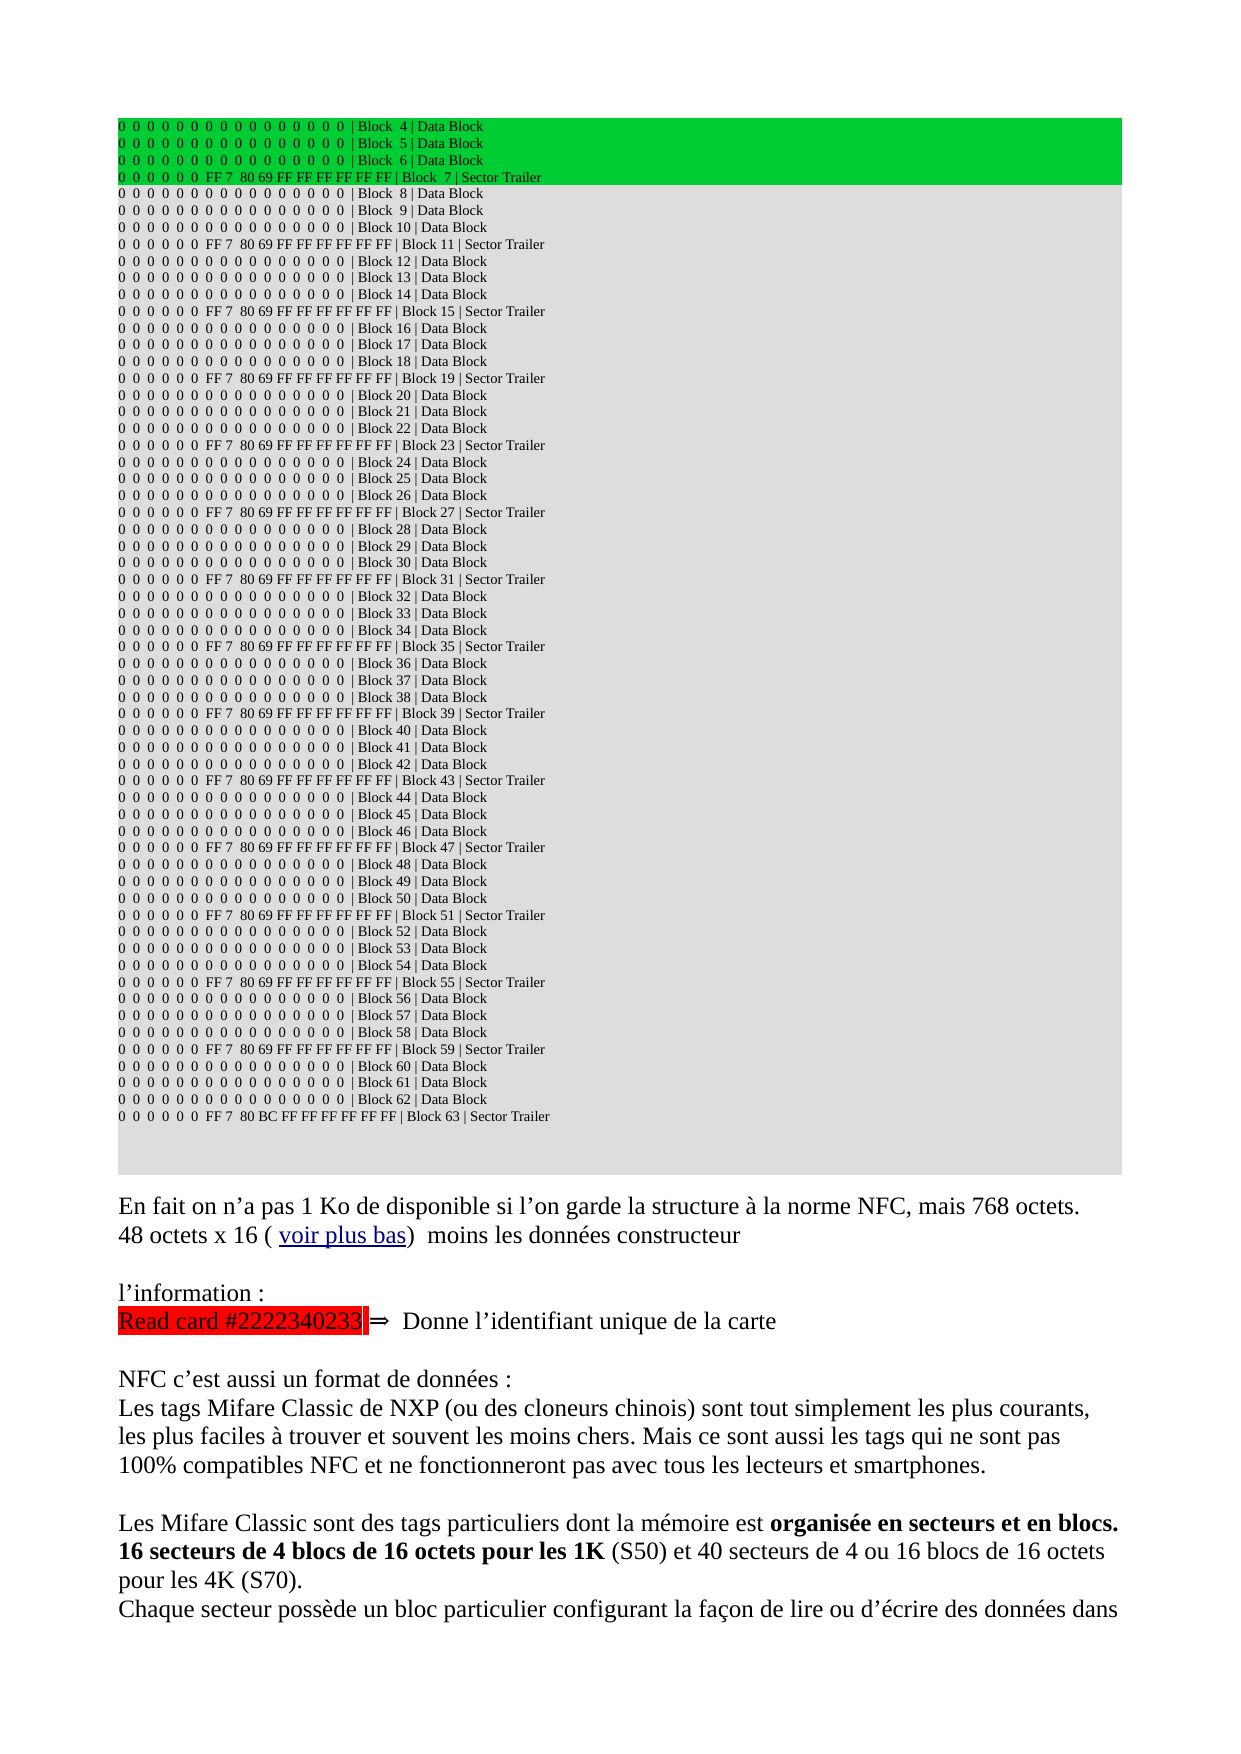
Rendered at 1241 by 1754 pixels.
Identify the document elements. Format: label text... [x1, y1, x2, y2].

text 0 0 0 0 0 0 FF 7 80 69 FF FF FF FF FF FF | Block 31 | Sector Trailer [118, 571, 1122, 588]
text 0 0 0 0 0 0 0 0 0 0 0 0 0 0 0 0 | Block 62 | Data Block [118, 1091, 1122, 1108]
text 0 0 0 0 0 0 FF 7 80 69 FF FF FF FF FF FF | Block 59 | Sector Trailer [118, 1041, 1122, 1057]
text 0 0 0 0 0 0 0 0 0 0 0 0 0 0 0 0 | Block 8 | Data Block [118, 185, 1122, 202]
text 0 0 0 0 0 0 0 0 0 0 0 0 0 0 0 0 | Block 10 | Data Block [118, 219, 1122, 236]
text 0 0 0 0 0 0 0 0 0 0 0 0 0 0 0 0 | Block 16 | Data Block [118, 319, 1122, 336]
text 0 0 0 0 0 0 0 0 0 0 0 0 0 0 0 0 | Block 25 | Data Block [118, 470, 1122, 487]
text 0 0 0 0 0 0 0 0 0 0 0 0 0 0 0 0 | Block 24 | Data Block [118, 453, 1122, 470]
text l’information : [118, 1278, 1122, 1306]
text 0 0 0 0 0 0 0 0 0 0 0 0 0 0 0 0 | Block 12 | Data Block [118, 252, 1122, 269]
text 0 0 0 0 0 0 FF 7 80 69 FF FF FF FF FF FF | Block 47 | Sector Trailer [118, 839, 1122, 856]
text 0 0 0 0 0 0 0 0 0 0 0 0 0 0 0 0 | Block 60 | Data Block [118, 1057, 1122, 1074]
text Chaque secteur possède un bloc particulier configurant la façon de lire ou d’écrire des données dans [118, 1594, 1122, 1623]
text 0 0 0 0 0 0 0 0 0 0 0 0 0 0 0 0 | Block 18 | Data Block [118, 353, 1122, 370]
text 0 0 0 0 0 0 FF 7 80 69 FF FF FF FF FF FF | Block 15 | Sector Trailer [118, 303, 1122, 319]
text 0 0 0 0 0 0 FF 7 80 69 FF FF FF FF FF FF | Block 55 | Sector Trailer [118, 973, 1122, 990]
text 0 0 0 0 0 0 0 0 0 0 0 0 0 0 0 0 | Block 45 | Data Block [118, 806, 1122, 822]
text 0 0 0 0 0 0 0 0 0 0 0 0 0 0 0 0 | Block 36 | Data Block [118, 655, 1122, 672]
text 0 0 0 0 0 0 0 0 0 0 0 0 0 0 0 0 | Block 53 | Data Block [118, 940, 1122, 957]
text 0 0 0 0 0 0 0 0 0 0 0 0 0 0 0 0 | Block 30 | Data Block [118, 554, 1122, 571]
text 0 0 0 0 0 0 0 0 0 0 0 0 0 0 0 0 | Block 22 | Data Block [118, 420, 1122, 437]
text 0 0 0 0 0 0 0 0 0 0 0 0 0 0 0 0 | Block 61 | Data Block [118, 1074, 1122, 1091]
text 0 0 0 0 0 0 0 0 0 0 0 0 0 0 0 0 | Block 38 | Data Block [118, 688, 1122, 705]
text 0 0 0 0 0 0 FF 7 80 69 FF FF FF FF FF FF | Block 35 | Sector Trailer [118, 638, 1122, 655]
text 0 0 0 0 0 0 0 0 0 0 0 0 0 0 0 0 | Block 57 | Data Block [118, 1007, 1122, 1024]
text 0 0 0 0 0 0 0 0 0 0 0 0 0 0 0 0 | Block 41 | Data Block [118, 739, 1122, 755]
text 0 0 0 0 0 0 0 0 0 0 0 0 0 0 0 0 | Block 50 | Data Block [118, 889, 1122, 906]
text 0 0 0 0 0 0 0 0 0 0 0 0 0 0 0 0 | Block 37 | Data Block [118, 672, 1122, 688]
text 0 0 0 0 0 0 0 0 0 0 0 0 0 0 0 0 | Block 48 | Data Block [118, 856, 1122, 873]
text En fait on n’a pas 1 Ko de disponible si l’on garde la structure à la norme NFC, mais 768 octets. [118, 1191, 1122, 1220]
text 0 0 0 0 0 0 0 0 0 0 0 0 0 0 0 0 | Block 6 | Data Block [118, 152, 1122, 168]
text 0 0 0 0 0 0 0 0 0 0 0 0 0 0 0 0 | Block 14 | Data Block [118, 286, 1122, 303]
text 0 0 0 0 0 0 0 0 0 0 0 0 0 0 0 0 | Block 26 | Data Block [118, 487, 1122, 504]
text 0 0 0 0 0 0 0 0 0 0 0 0 0 0 0 0 | Block 52 | Data Block [118, 923, 1122, 940]
text 0 0 0 0 0 0 FF 7 80 69 FF FF FF FF FF FF | Block 7 | Sector Trailer [118, 168, 1122, 185]
text 48 octets x 16 ( voir plus bas) moins les données constructeur [118, 1220, 1122, 1249]
text Les tags Mifare Classic de NXP (ou des cloneurs chinois) sont tout simplement les plus courants, les plus faciles à trouver et souvent les moins chers. Mais ce sont aussi les tags qui ne sont pas 100% compatibles NFC et ne fonctionneront pas avec tous les lecteurs et smartphones. [118, 1393, 1122, 1479]
text 0 0 0 0 0 0 0 0 0 0 0 0 0 0 0 0 | Block 54 | Data Block [118, 957, 1122, 973]
text 0 0 0 0 0 0 FF 7 80 BC FF FF FF FF FF FF | Block 63 | Sector Trailer [118, 1108, 1122, 1124]
text 0 0 0 0 0 0 0 0 0 0 0 0 0 0 0 0 | Block 44 | Data Block [118, 789, 1122, 806]
text 0 0 0 0 0 0 0 0 0 0 0 0 0 0 0 0 | Block 4 | Data Block [118, 118, 1122, 135]
text 0 0 0 0 0 0 0 0 0 0 0 0 0 0 0 0 | Block 46 | Data Block [118, 822, 1122, 839]
text 0 0 0 0 0 0 0 0 0 0 0 0 0 0 0 0 | Block 5 | Data Block [118, 135, 1122, 152]
text Read card #2222340233 ⇒ Donne l’identifiant unique de la carte [118, 1306, 1122, 1335]
text Les Mifare Classic sont des tags particuliers dont la mémoire est organisée en secteurs et en blocs. 16 secteurs de 4 blocs de 16 octets pour les 1K (S50) et 40 secteurs de 4 ou 16 blocs de 16 octets pour les 4K (S70). [118, 1508, 1122, 1594]
text 0 0 0 0 0 0 0 0 0 0 0 0 0 0 0 0 | Block 34 | Data Block [118, 621, 1122, 638]
text 0 0 0 0 0 0 0 0 0 0 0 0 0 0 0 0 | Block 17 | Data Block [118, 336, 1122, 353]
text 0 0 0 0 0 0 0 0 0 0 0 0 0 0 0 0 | Block 33 | Data Block [118, 604, 1122, 621]
text 0 0 0 0 0 0 FF 7 80 69 FF FF FF FF FF FF | Block 19 | Sector Trailer [118, 370, 1122, 386]
text NFC c’est aussi un format de données : [118, 1364, 1122, 1393]
text 0 0 0 0 0 0 0 0 0 0 0 0 0 0 0 0 | Block 28 | Data Block [118, 521, 1122, 537]
text 0 0 0 0 0 0 0 0 0 0 0 0 0 0 0 0 | Block 20 | Data Block [118, 386, 1122, 403]
text 0 0 0 0 0 0 0 0 0 0 0 0 0 0 0 0 | Block 58 | Data Block [118, 1024, 1122, 1041]
text 0 0 0 0 0 0 0 0 0 0 0 0 0 0 0 0 | Block 13 | Data Block [118, 269, 1122, 286]
text 0 0 0 0 0 0 0 0 0 0 0 0 0 0 0 0 | Block 21 | Data Block [118, 403, 1122, 420]
text 0 0 0 0 0 0 0 0 0 0 0 0 0 0 0 0 | Block 9 | Data Block [118, 202, 1122, 219]
text 0 0 0 0 0 0 0 0 0 0 0 0 0 0 0 0 | Block 40 | Data Block [118, 722, 1122, 739]
text 0 0 0 0 0 0 0 0 0 0 0 0 0 0 0 0 | Block 32 | Data Block [118, 588, 1122, 604]
text 0 0 0 0 0 0 FF 7 80 69 FF FF FF FF FF FF | Block 39 | Sector Trailer [118, 705, 1122, 722]
text 0 0 0 0 0 0 FF 7 80 69 FF FF FF FF FF FF | Block 23 | Sector Trailer [118, 437, 1122, 453]
text 0 0 0 0 0 0 FF 7 80 69 FF FF FF FF FF FF | Block 27 | Sector Trailer [118, 504, 1122, 521]
text 0 0 0 0 0 0 0 0 0 0 0 0 0 0 0 0 | Block 42 | Data Block [118, 755, 1122, 772]
text 0 0 0 0 0 0 0 0 0 0 0 0 0 0 0 0 | Block 49 | Data Block [118, 873, 1122, 889]
text 0 0 0 0 0 0 0 0 0 0 0 0 0 0 0 0 | Block 29 | Data Block [118, 537, 1122, 554]
text 0 0 0 0 0 0 0 0 0 0 0 0 0 0 0 0 | Block 56 | Data Block [118, 990, 1122, 1007]
text 0 0 0 0 0 0 FF 7 80 69 FF FF FF FF FF FF | Block 43 | Sector Trailer [118, 772, 1122, 789]
text 0 0 0 0 0 0 FF 7 80 69 FF FF FF FF FF FF | Block 11 | Sector Trailer [118, 236, 1122, 252]
text 0 0 0 0 0 0 FF 7 80 69 FF FF FF FF FF FF | Block 51 | Sector Trailer [118, 906, 1122, 923]
